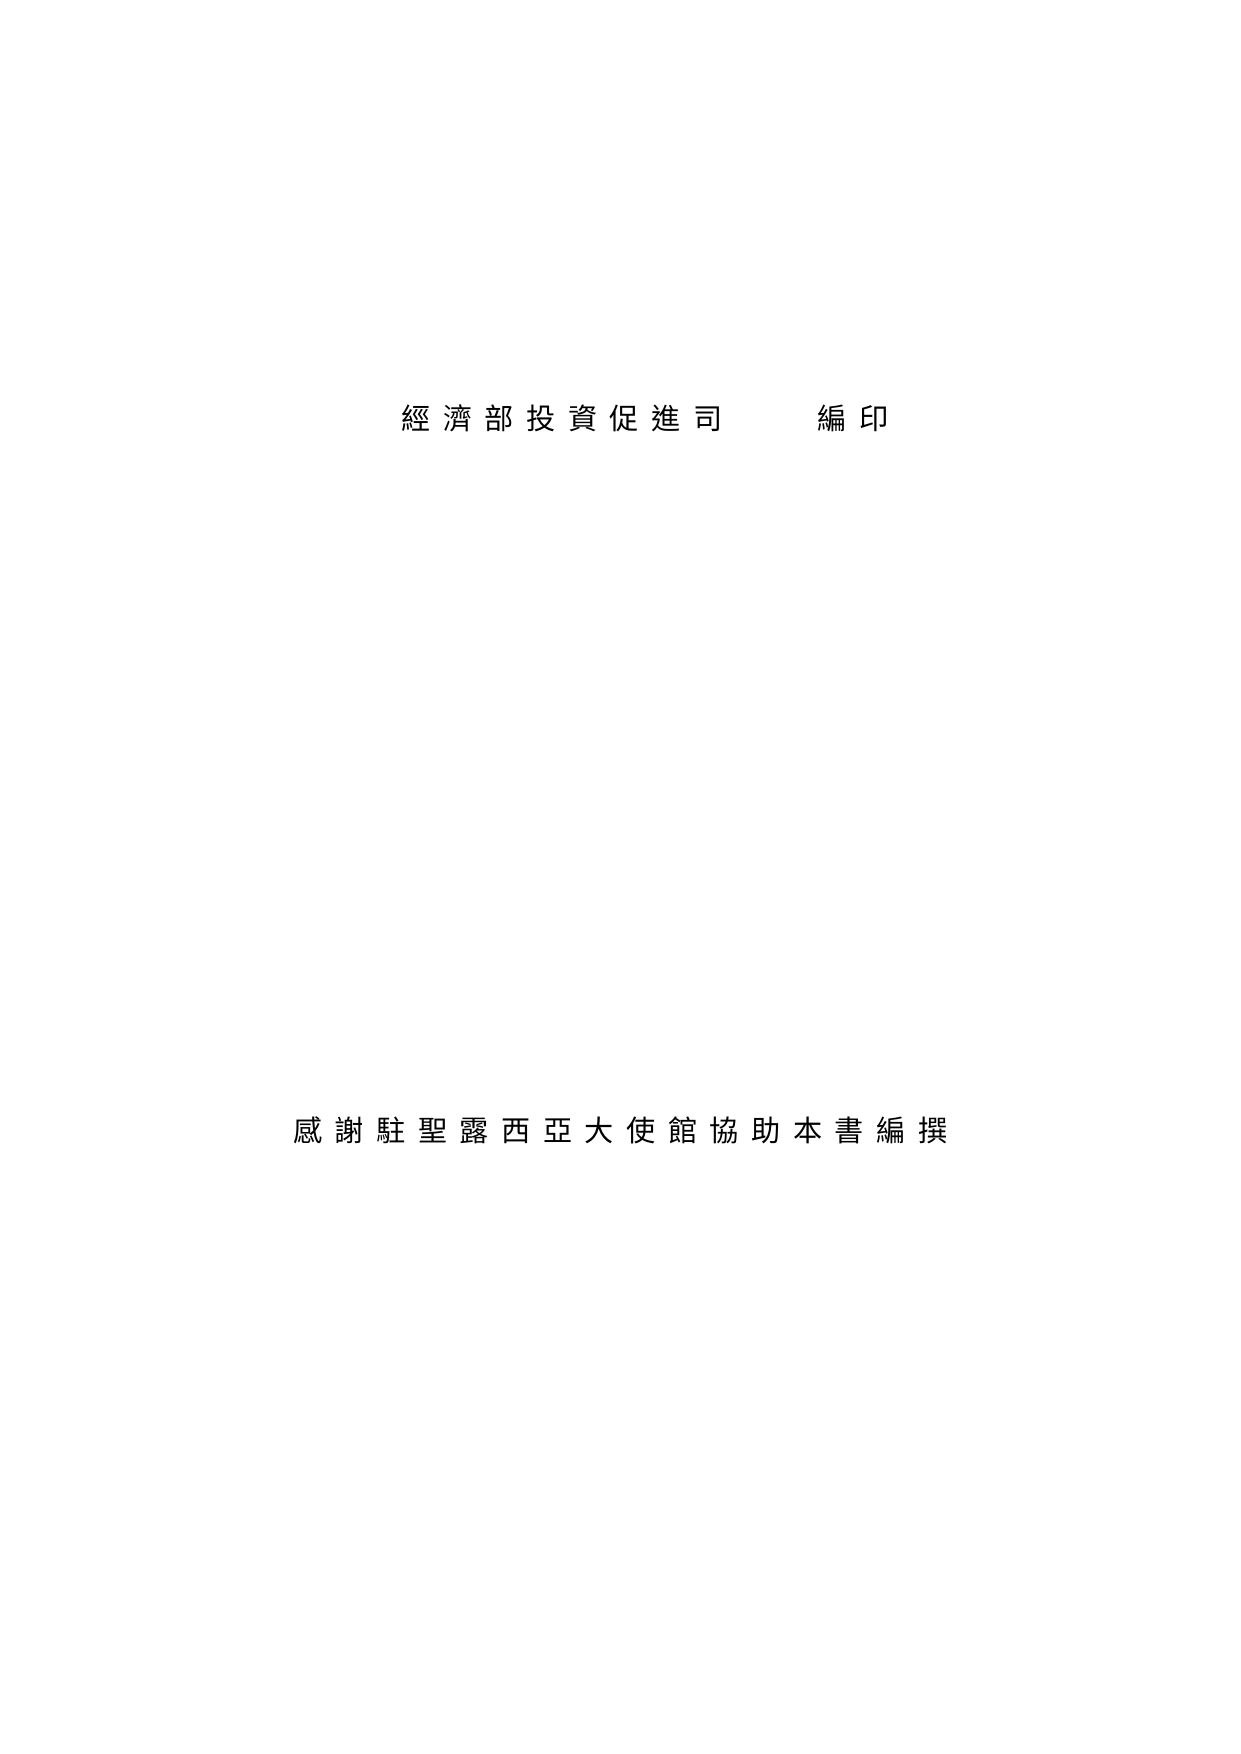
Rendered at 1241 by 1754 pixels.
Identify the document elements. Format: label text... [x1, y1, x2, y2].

text 感謝駐聖露西亞大使館協助本書編撰 [183, 1087, 1058, 1150]
table_cell 經濟部投資促進司 編印 [183, 250, 1068, 1087]
